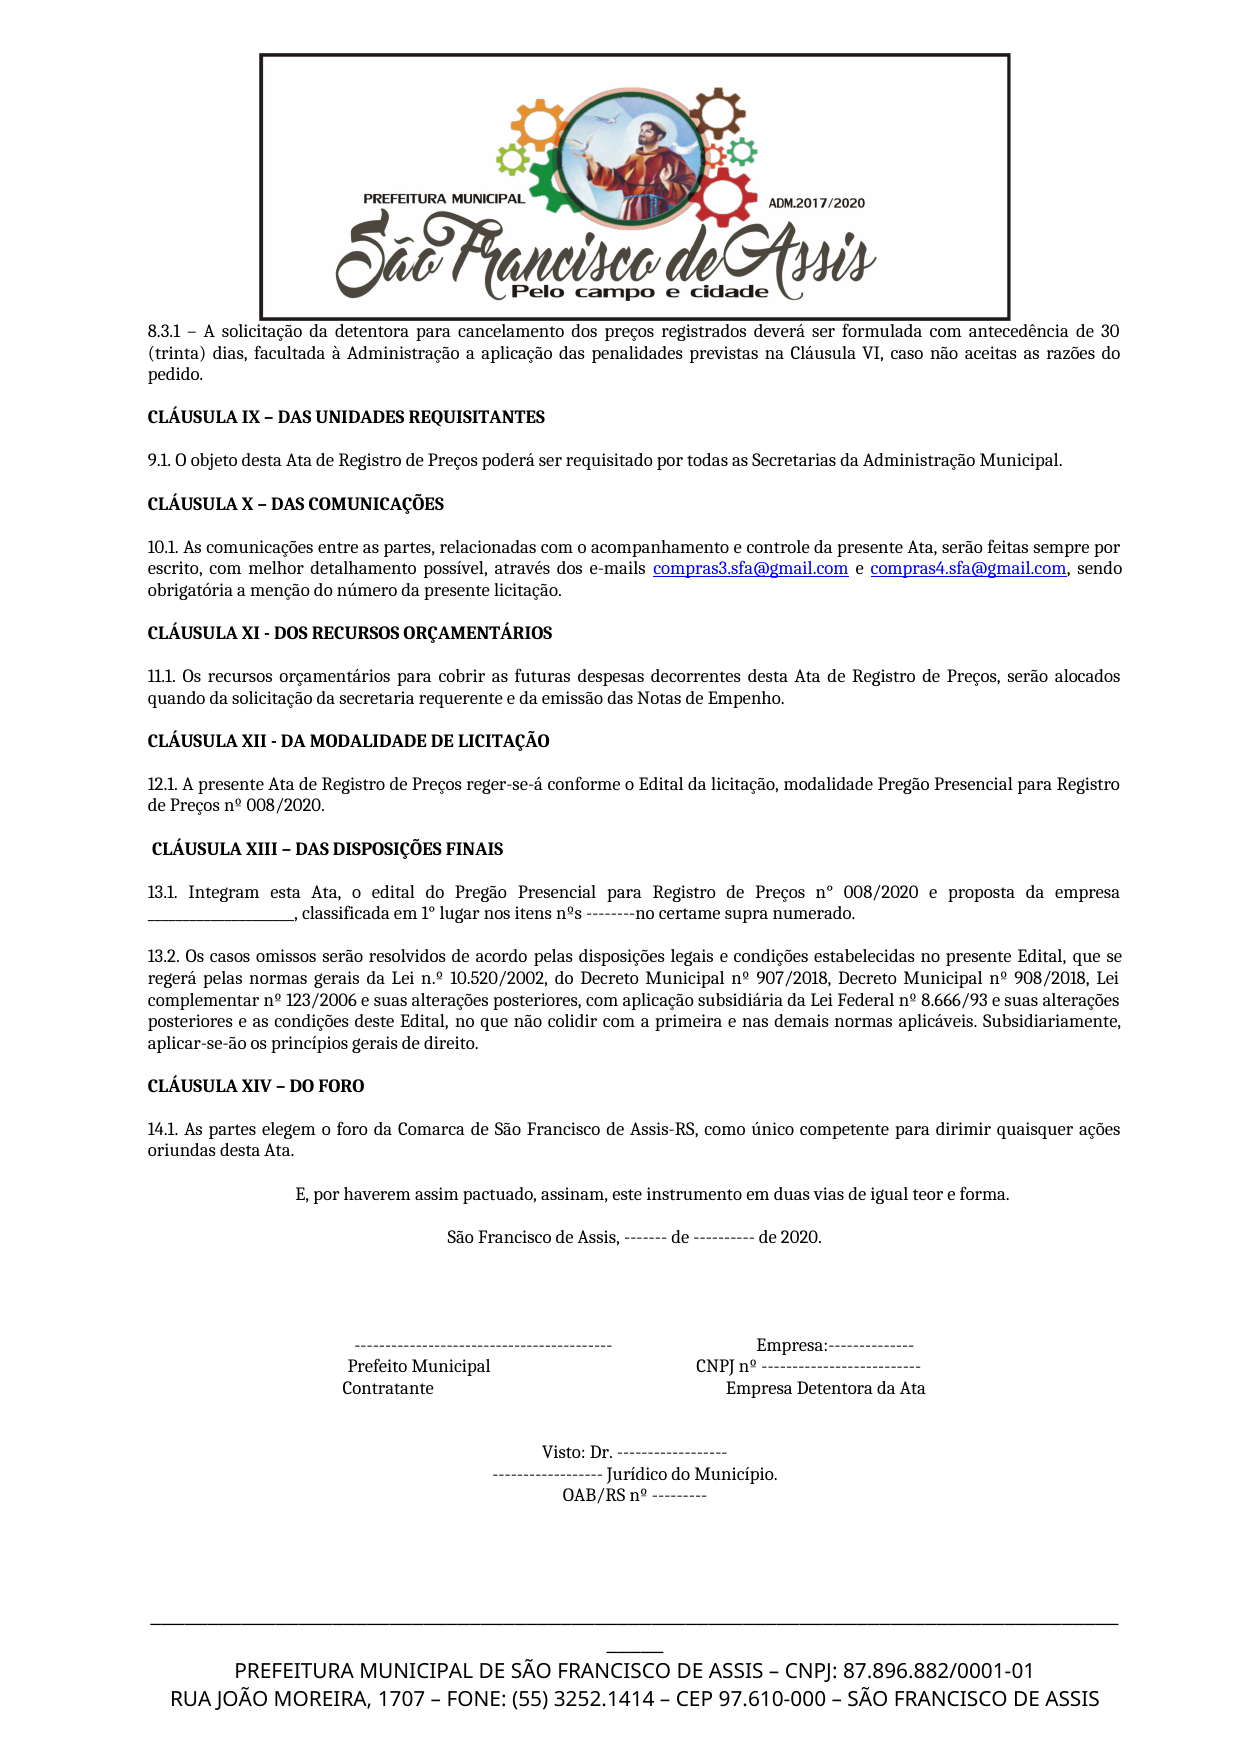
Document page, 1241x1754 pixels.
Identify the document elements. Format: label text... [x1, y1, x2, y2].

text Contratante Empresa Detentora da Ata [148, 1377, 1122, 1399]
text ------------------------------------------ Empresa:-------------- [148, 1334, 1122, 1356]
text 11.1. Os recursos orçamentários para cobrir as futuras despesas decorrentes desta Ata de Registro de Preços, serão alocados quando da solicitação da secretaria requerente e da emissão das Notas de Empenho. [148, 666, 1122, 709]
text CLÁUSULA X – DAS COMUNICAÇÕES [148, 493, 1122, 515]
text 13.2. Os casos omissos serão resolvidos de acordo pelas disposições legais e condições estabelecidas no presente Edital, que se regerá pelas normas gerais da Lei n.º 10.520/2002, do Decreto Municipal nº 907/2018, Decreto Municipal nº 908/2018, Lei complementar nº 123/2006 e suas alterações posteriores, com aplicação subsidiária da Lei Federal nº 8.666/93 e suas alterações posteriores e as condições deste Edital, no que não colidir com a primeira e nas demais normas aplicáveis. Subsidiariamente, aplicar-se-ão os princípios gerais de direito. [148, 946, 1122, 1054]
text 9.1. O objeto desta Ata de Registro de Preços poderá ser requisitado por todas as Secretarias da Administração Municipal. [148, 450, 1122, 472]
text CLÁUSULA XIV – DO FORO [148, 1075, 1122, 1097]
text 8.3.1 – A solicitação da detentora para cancelamento dos preços registrados deverá ser formulada com antecedência de 30 (trinta) dias, facultada à Administração a aplicação das penalidades previstas na Cláusula VI, caso não aceitas as razões do pedido. [148, 321, 1122, 385]
text ------------------ Jurídico do Município. [148, 1463, 1122, 1485]
text 10.1. As comunicações entre as partes, relacionadas com o acompanhamento e controle da presente Ata, serão feitas sempre por escrito, com melhor detalhamento possível, através dos e-mails compras3.sfa@gmail.com e compras4.sfa@gmail.com, sendo obrigatória a menção do número da presente licitação. [148, 536, 1122, 601]
text Visto: Dr. ------------------ [148, 1442, 1122, 1463]
text 12.1. A presente Ata de Registro de Preços reger-se-á conforme o Edital da licitação, modalidade Pregão Presencial para Registro de Preços nº 008/2020. [148, 773, 1122, 817]
text 13.1. Integram esta Ata, o edital do Pregão Presencial para Registro de Preços n° 008/2020 e proposta da empresa _____________________, classificada em 1° lugar nos itens nºs --------no certame supra numerado. [148, 881, 1122, 924]
text E, por haverem assim pactuado, assinam, este instrumento em duas vias de igual teor e forma. [148, 1183, 1122, 1205]
text São Francisco de Assis, ------- de ---------- de 2020. [148, 1226, 1122, 1248]
text Prefeito Municipal CNPJ nº -------------------------- [148, 1356, 1122, 1377]
text CLÁUSULA XI - DOS RECURSOS ORÇAMENTÁRIOS [148, 622, 1122, 644]
text OAB/RS nº --------- [148, 1485, 1122, 1507]
text CLÁUSULA XII - DA MODALIDADE DE LICITAÇÃO [148, 730, 1122, 752]
text CLÁUSULA IX – DAS UNIDADES REQUISITANTES [148, 407, 1122, 428]
text CLÁUSULA XIII – DAS DISPOSIÇÕES FINAIS [148, 838, 1122, 860]
text 14.1. As partes elegem o foro da Comarca de São Francisco de Assis-RS, como único competente para dirimir quaisquer ações oriundas desta Ata. [148, 1118, 1122, 1162]
